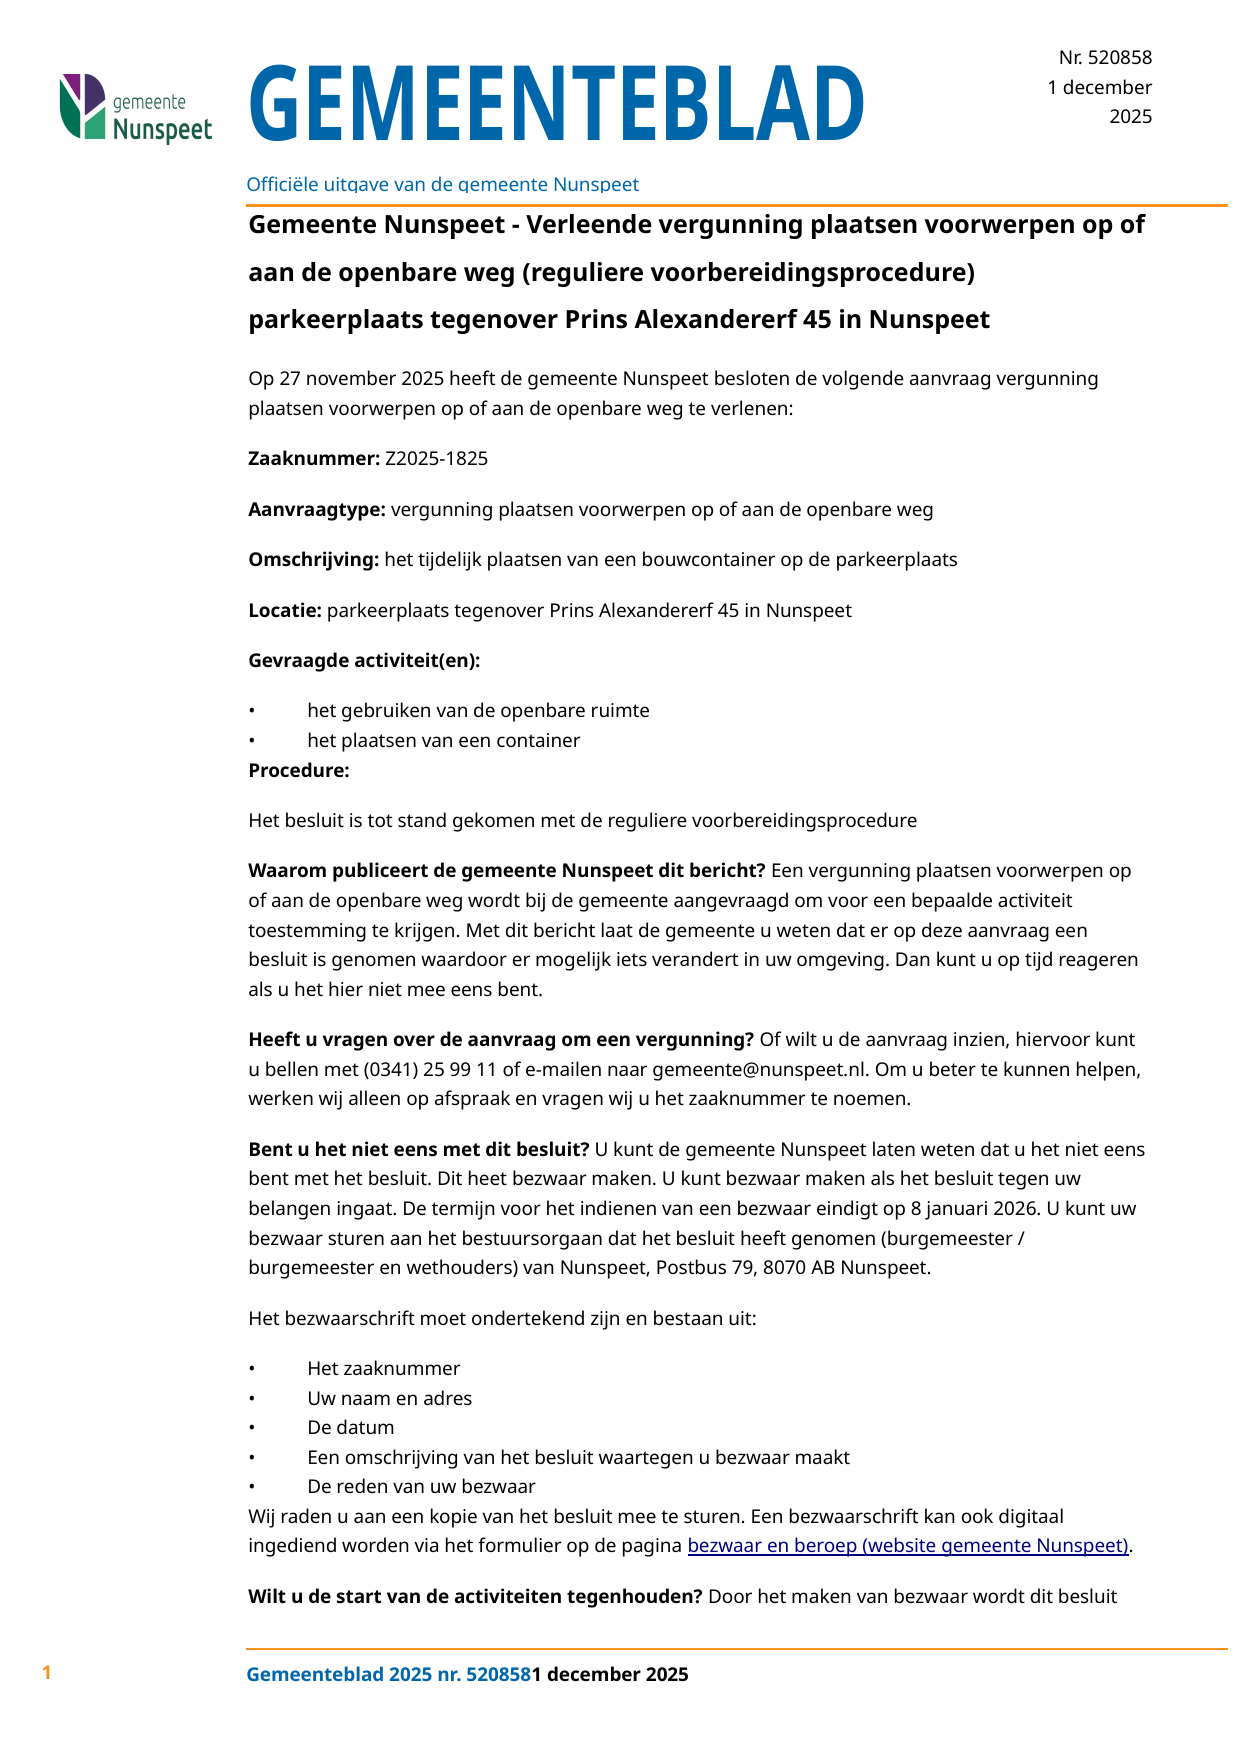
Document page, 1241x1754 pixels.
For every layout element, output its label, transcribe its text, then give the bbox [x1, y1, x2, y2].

list Het zaaknummer [248, 1355, 1152, 1381]
list Een omschrijving van het besluit waartegen u bezwaar maakt [248, 1444, 1152, 1469]
text Het bezwaarschrift moet ondertekend zijn en bestaan uit: [248, 1305, 1152, 1330]
text Waarom publiceert de gemeente Nunspeet dit bericht? Een vergunning plaatsen voorwerpen op of aan de openbare weg wordt bij de gemeente aangevraagd om voor een bepaalde activiteit toestemming te krijgen. Met dit bericht laat de gemeente u weten dat er op deze aanvraag een besluit is genomen waardoor er mogelijk iets verandert in uw omgeving. Dan kunt u op tijd reageren als u het hier niet mee eens bent. [248, 858, 1152, 1002]
text Op 27 november 2025 heeft de gemeente Nunspeet besloten de volgende aanvraag vergunning plaatsen voorwerpen op of aan de openbare weg te verlenen: [248, 366, 1152, 421]
text Wij raden u aan een kopie van het besluit mee te sturen. Een bezwaarschrift kan ook digitaal ingediend worden via het formulier op de pagina bezwaar en beroep (website gemeente Nunspeet). [248, 1503, 1152, 1558]
text Gemeente Nunspeet - Verleende vergunning plaatsen voorwerpen op of aan de openbare weg (reguliere voorbereidingsprocedure) parkeerplaats tegenover Prins Alexandererf 45 in Nunspeet [248, 207, 1152, 336]
list het gebruiken van de openbare ruimte [248, 698, 1152, 723]
text Wilt u de start van de activiteiten tegenhouden? Door het maken van bezwaar wordt dit besluit [248, 1583, 1152, 1609]
list het plaatsen van een container [248, 727, 1152, 753]
text Aanvraagtype: vergunning plaatsen voorwerpen op of aan de openbare weg [248, 496, 1152, 522]
text Het besluit is tot stand gekomen met de reguliere voorbereidingsprocedure [248, 807, 1152, 833]
text Omschrijving: het tijdelijk plaatsen van een bouwcontainer op de parkeerplaats [248, 546, 1152, 572]
text Locatie: parkeerplaats tegenover Prins Alexandererf 45 in Nunspeet [248, 597, 1152, 622]
list De datum [248, 1414, 1152, 1440]
list De reden van uw bezwaar [248, 1473, 1152, 1499]
list Uw naam en adres [248, 1385, 1152, 1410]
text Gevraagde activiteit(en): [248, 647, 1152, 673]
text Procedure: [248, 757, 1152, 782]
text Bent u het niet eens met dit besluit? U kunt de gemeente Nunspeet laten weten dat u het niet eens bent met het besluit. Dit heet bezwaar maken. U kunt bezwaar maken als het besluit tegen uw belangen ingaat. De termijn voor het indienen van een bezwaar eindigt op 8 januari 2026. U kunt uw bezwaar sturen aan het bestuursorgaan dat het besluit heeft genomen (burgemeester / burgemeester en wethouders) van Nunspeet, Postbus 79, 8070 AB Nunspeet. [248, 1136, 1152, 1280]
text Zaaknummer: Z2025-1825 [248, 446, 1152, 471]
text Heeft u vragen over de aanvraag om een vergunning? Of wilt u de aanvraag inzien, hiervoor kunt u bellen met (0341) 25 99 11 of e-mailen naar gemeente@nunspeet.nl. Om u beter te kunnen helpen, werken wij alleen op afspraak en vragen wij u het zaaknummer te noemen. [248, 1026, 1152, 1111]
picture [41, 47, 231, 172]
